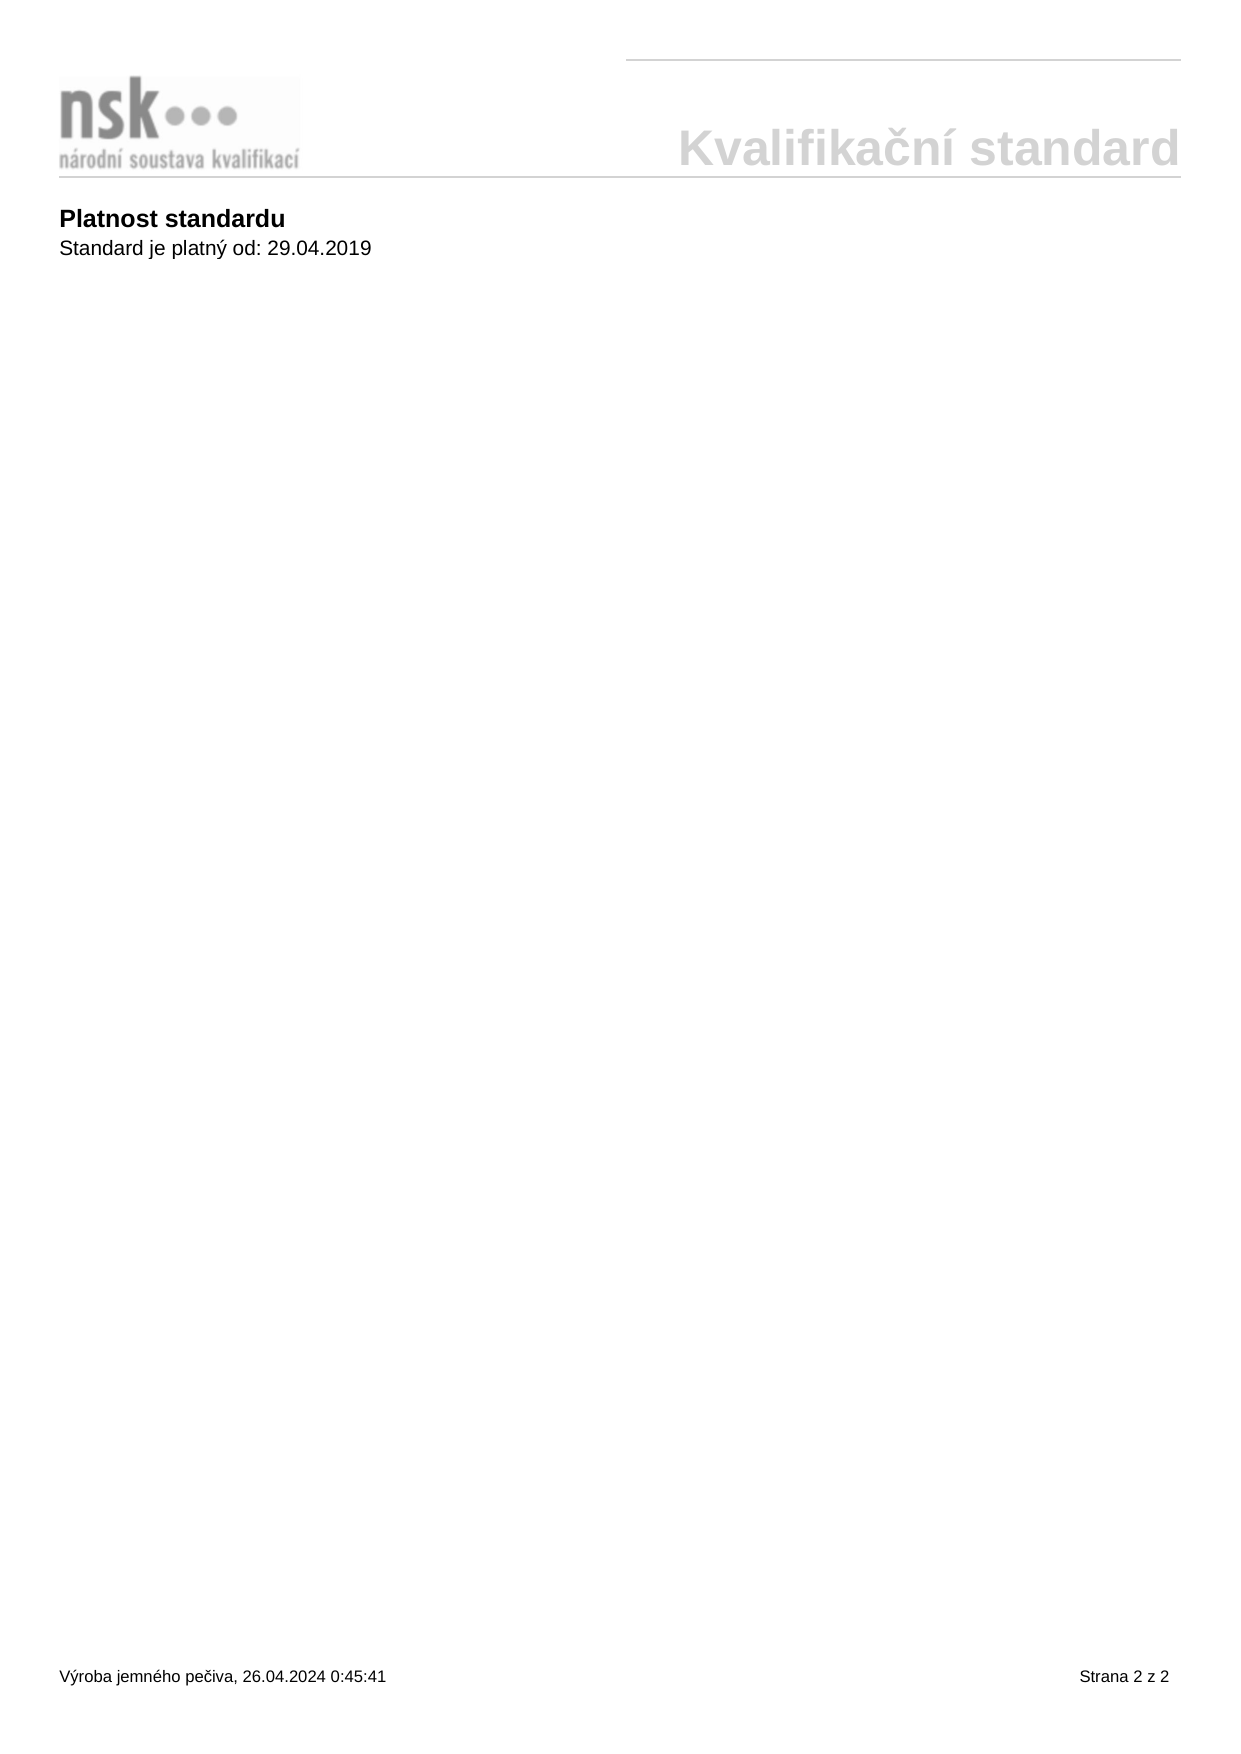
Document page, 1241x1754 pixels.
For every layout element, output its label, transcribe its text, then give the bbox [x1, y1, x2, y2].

table_cell [1093, 1159, 1169, 1409]
table_cell [620, 1159, 626, 1409]
table_cell Kvalifikační standard [626, 61, 1181, 176]
table_cell [862, 259, 1093, 559]
table_cell [484, 859, 620, 1159]
table_cell [862, 1409, 1093, 1658]
table_cell [626, 1409, 862, 1658]
table_cell Výroba jemného pečiva, 26.04.2024 0:45:41 [59, 1658, 862, 1694]
table_cell [626, 859, 862, 1159]
table_cell [59, 1159, 483, 1409]
table_cell [620, 559, 626, 859]
table_cell [620, 1409, 626, 1658]
table_cell [862, 859, 1093, 1159]
table_cell [1093, 1409, 1169, 1658]
table_cell [626, 1159, 862, 1409]
table_cell [1093, 559, 1169, 859]
table_cell [1169, 559, 1181, 859]
table_cell [1169, 1159, 1181, 1409]
table_cell [484, 1409, 620, 1658]
table_cell [621, 59, 626, 170]
table_cell [862, 194, 1093, 200]
table_cell [59, 194, 483, 200]
table_cell [1169, 194, 1181, 200]
table_cell [484, 259, 620, 559]
table_cell [862, 559, 1093, 859]
table_cell [1169, 1409, 1181, 1658]
table_cell [626, 559, 862, 859]
table_cell [59, 1409, 483, 1658]
table_cell Strana 2 z 2 [862, 1658, 1169, 1694]
table_cell [862, 1159, 1093, 1409]
table_cell [484, 1159, 620, 1409]
table_cell [1169, 259, 1181, 559]
table_cell [626, 259, 862, 559]
table_cell [59, 171, 483, 176]
table_cell [1093, 259, 1169, 559]
table_cell [484, 559, 620, 859]
table_cell [1169, 859, 1181, 1159]
picture [58, 59, 621, 171]
table_cell [1093, 194, 1169, 200]
table_cell [1093, 859, 1169, 1159]
table_cell Standard je platný od: 29.04.2019 [59, 236, 1181, 259]
table_cell [626, 194, 862, 200]
table_cell [59, 559, 483, 859]
table_cell [1169, 1658, 1181, 1694]
table_cell [484, 194, 620, 200]
table_cell [620, 259, 626, 559]
table_cell [620, 859, 626, 1159]
table_cell [59, 859, 483, 1159]
table_cell [484, 171, 620, 176]
table_cell [59, 259, 483, 559]
table_cell [59, 178, 1181, 194]
table_cell Platnost standardu [59, 200, 1181, 236]
